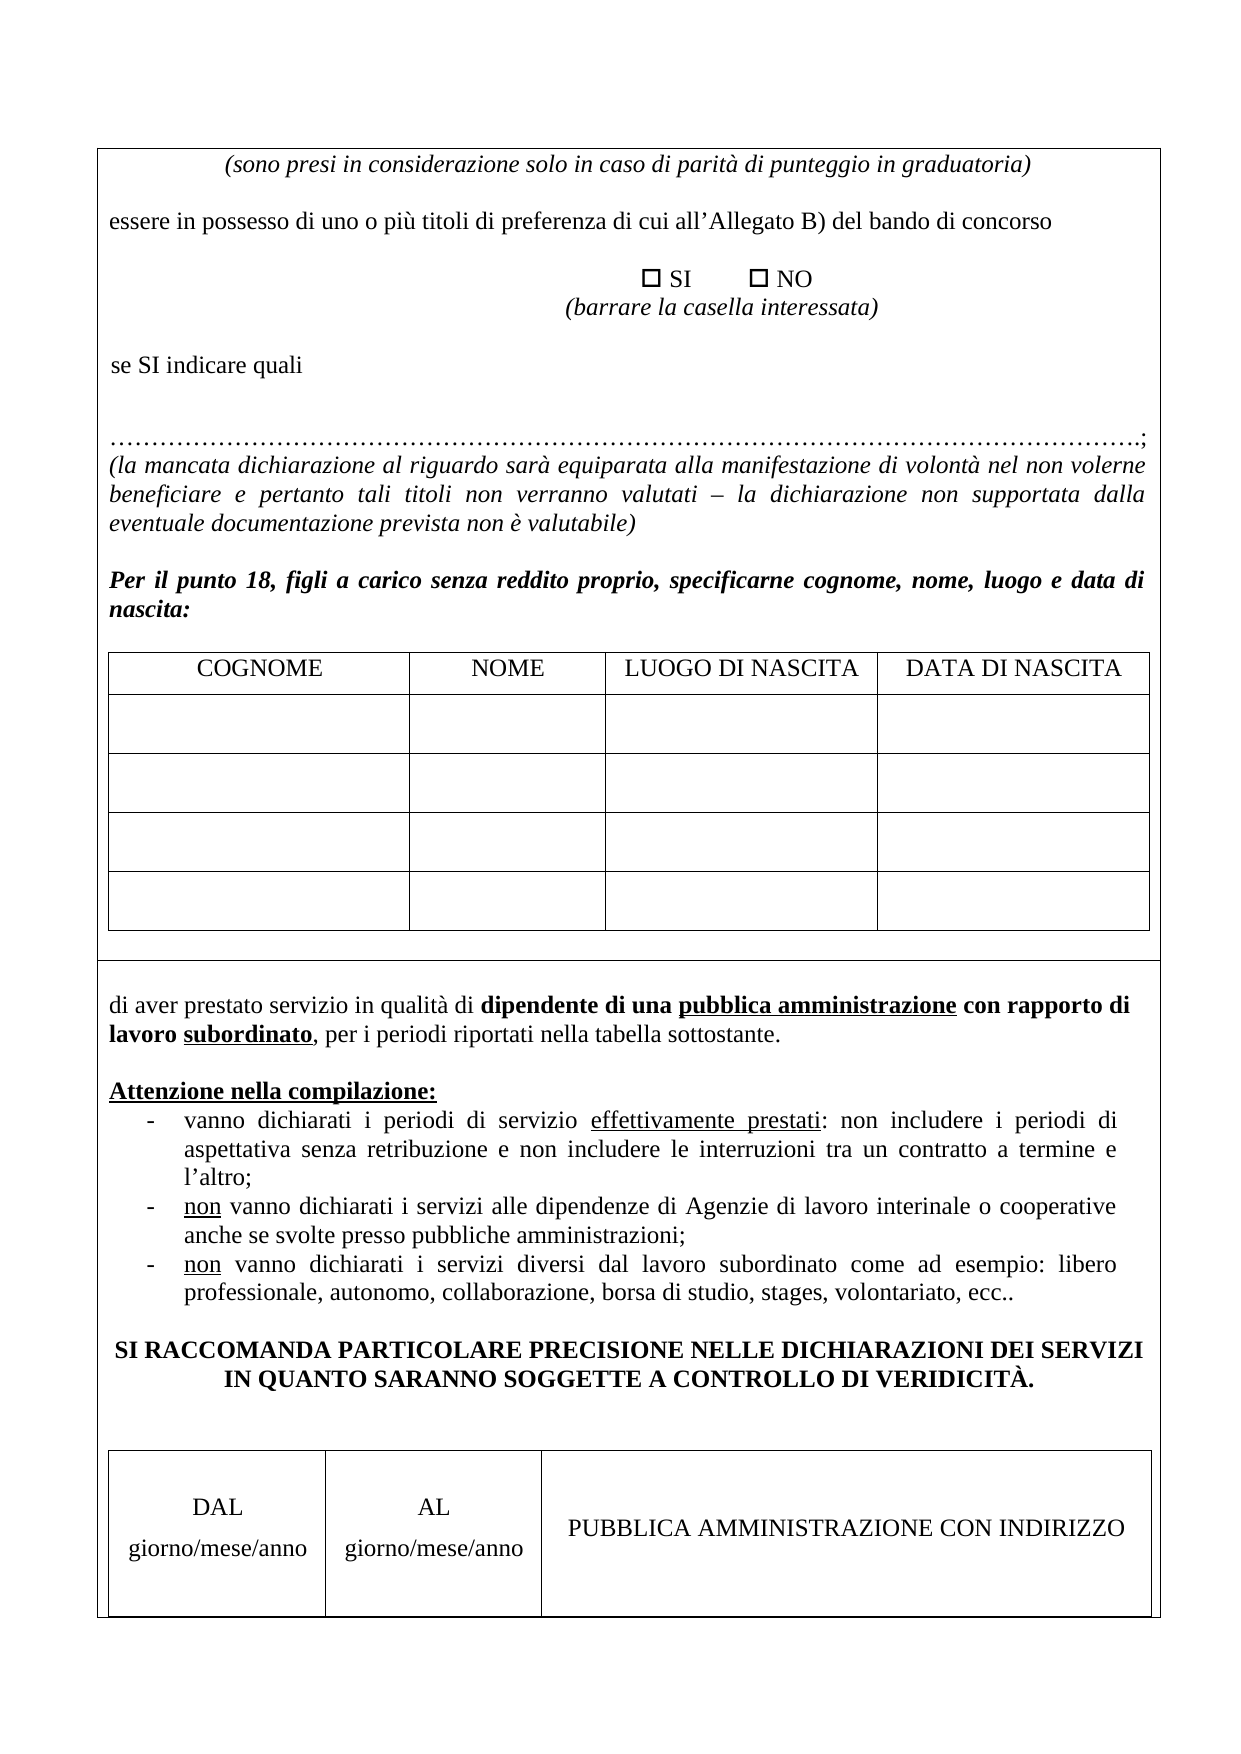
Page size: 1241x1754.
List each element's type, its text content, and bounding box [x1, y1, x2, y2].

table_cell [410, 695, 605, 753]
table_cell [73, 960, 97, 1617]
table_header NOME [410, 653, 605, 694]
table_cell di aver prestato servizio in qualità di dipendente di una pubblica amministrazione con rapporto di lavoro subordinato, per i periodi riportati nella tabella sottostante. Attenzione nella compilazione: vanno dichiarati i periodi di servizio effettivamente prestati: non includere i periodi di aspettativa senza retribuzione e non includere le interruzioni tra un contratto a termine e l’altro; non vanno dichiarati i servizi alle dipendenze di Agenzie di lavoro interinale o cooperative anche se svolte presso pubbliche amministrazioni; non vanno dichiarati i servizi diversi dal lavoro subordinato come ad esempio: libero professionale, autonomo, collaborazione, borsa di studio, stages, volontariato, ecc.. SI RACCOMANDA PARTICOLARE PRECISIONE NELLE DICHIARAZIONI DEI SERVIZI IN QUANTO SARANNO SOGGETTE A CONTROLLO DI VERIDICITÀ. [98, 961, 1160, 1617]
table_cell [109, 754, 409, 812]
table_cell [606, 872, 877, 930]
table_cell [878, 754, 1149, 812]
table_cell [878, 695, 1149, 753]
table_header DATA DI NASCITA [878, 653, 1149, 694]
table_header LUOGO DI NASCITA [606, 653, 877, 694]
table_cell [606, 695, 877, 753]
table_header DAL giorno/mese/anno [109, 1451, 325, 1616]
table_header COGNOME [109, 653, 409, 694]
table_cell [109, 813, 409, 871]
table_cell (sono presi in considerazione solo in caso di parità di punteggio in graduatoria) essere in possesso di uno o più titoli di preferenza di cui all’Allegato B) del bando di concorso  SI  NO (barrare la casella interessata) se SI indicare quali …………………………………………………………………………………………………………….; (la mancata dichiarazione al riguardo sarà equiparata alla manifestazione di volontà nel non volerne beneficiare e pertanto tali titoli non verranno valutati – la dichiarazione non supportata dalla eventuale documentazione prevista non è valutabile) Per il punto 18, figli a carico senza reddito proprio, specificarne cognome, nome, luogo e data di nascita: [98, 149, 1160, 960]
table_cell [73, 148, 97, 960]
table_cell [878, 813, 1149, 871]
table_cell [109, 872, 409, 930]
table_cell [410, 872, 605, 930]
table_header AL giorno/mese/anno [326, 1451, 541, 1616]
table_header PUBBLICA AMMINISTRAZIONE CON INDIRIZZO [542, 1451, 1151, 1616]
table_cell [410, 754, 605, 812]
table_cell [606, 754, 877, 812]
table_cell [410, 813, 605, 871]
table_cell [878, 872, 1149, 930]
table_cell [109, 695, 409, 753]
table_cell [606, 813, 877, 871]
